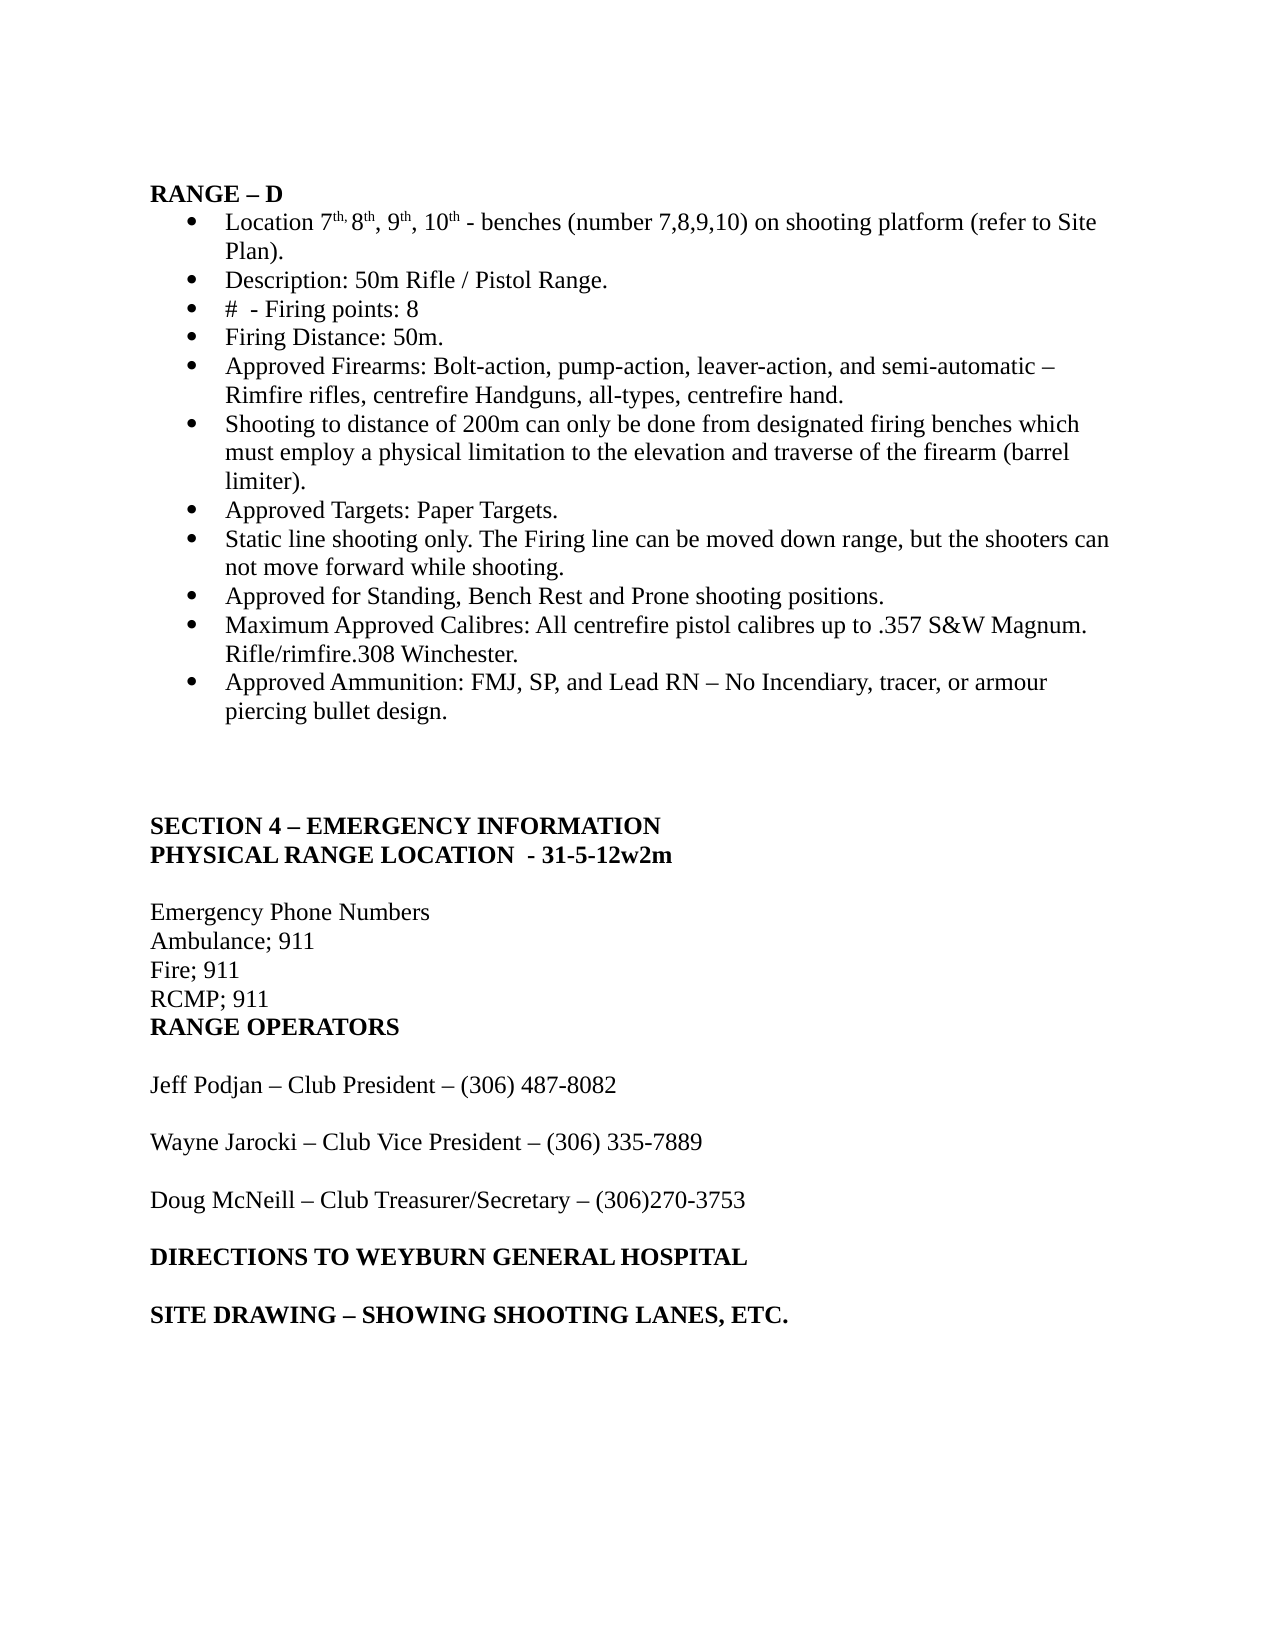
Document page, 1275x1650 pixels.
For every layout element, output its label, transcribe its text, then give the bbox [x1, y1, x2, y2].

text Emergency Phone Numbers [150, 897, 1125, 926]
text RCMP; 911 [150, 984, 1125, 1012]
list Approved Ammunition: FMJ, SP, and Lead RN – No Incendiary, tracer, or armour piercing bullet design. [187, 667, 1125, 725]
list Description: 50m Rifle / Pistol Range. [187, 265, 1125, 294]
text Fire; 911 [150, 955, 1125, 984]
list Maximum Approved Calibres: All centrefire pistol calibres up to .357 S&W Magnum. Rifle/rimfire.308 Winchester. [187, 610, 1125, 667]
text RANGE – D [150, 179, 1125, 207]
text Jeff Podjan – Club President – (306) 487-8082 [150, 1070, 1125, 1099]
text Wayne Jarocki – Club Vice President – (306) 335-7889 [150, 1127, 1125, 1156]
list Approved for Standing, Bench Rest and Prone shooting positions. [187, 581, 1125, 610]
list Firing Distance: 50m. [187, 322, 1125, 351]
list Static line shooting only. The Firing line can be moved down range, but the shooters can not move forward while shooting. [187, 524, 1125, 581]
list # - Firing points: 8 [187, 294, 1125, 322]
text SECTION 4 – EMERGENCY INFORMATION [150, 811, 1125, 840]
list Approved Firearms: Bolt-action, pump-action, leaver-action, and semi-automatic – Rimfire rifles, centrefire Handguns, all-types, centrefire hand. [187, 351, 1125, 409]
text Ambulance; 911 [150, 926, 1125, 955]
list Location 7th, 8th, 9th, 10th - benches (number 7,8,9,10) on shooting platform (refer to Site Plan). [187, 207, 1125, 265]
text Doug McNeill – Club Treasurer/Secretary – (306)270-3753 [150, 1185, 1125, 1214]
text SITE DRAWING – SHOWING SHOOTING LANES, ETC. [150, 1300, 1125, 1329]
list Shooting to distance of 200m can only be done from designated firing benches which must employ a physical limitation to the elevation and traverse of the firearm (barrel limiter). [187, 409, 1125, 495]
list Approved Targets: Paper Targets. [187, 495, 1125, 524]
text RANGE OPERATORS [150, 1012, 1125, 1041]
text PHYSICAL RANGE LOCATION - 31-5-12w2m [150, 840, 1125, 869]
text DIRECTIONS TO WEYBURN GENERAL HOSPITAL [150, 1242, 1125, 1271]
